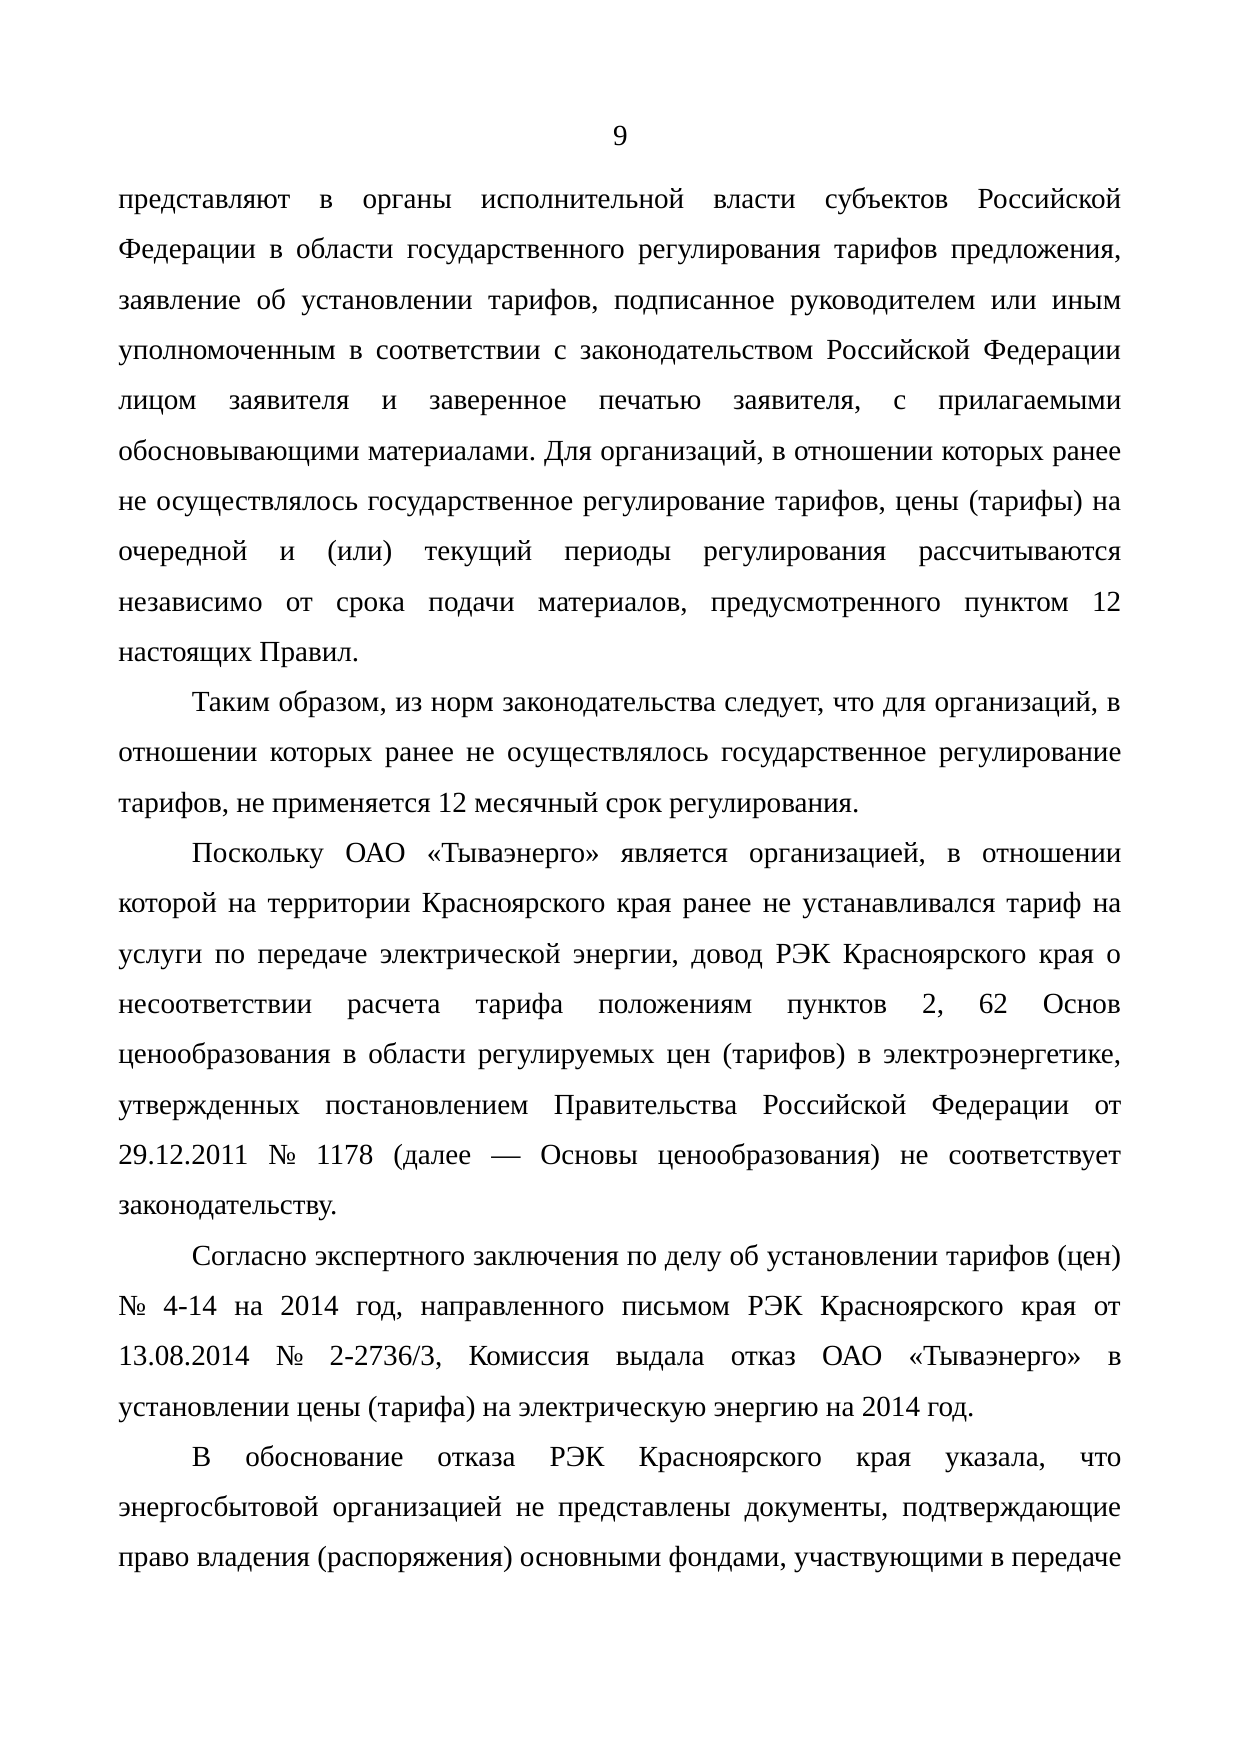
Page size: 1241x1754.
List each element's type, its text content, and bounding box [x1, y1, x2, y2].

text Согласно экспертного заключения по делу об установлении тарифов (цен) № 4-14 на 2014 год, направленного письмом РЭК Красноярского края от 13.08.2014 № 2-2736/3, Комиссия выдала отказ ОАО «Тываэнерго» в установлении цены (тарифа) на электрическую энергию на 2014 год. [118, 1238, 1122, 1422]
text Поскольку ОАО «Тываэнерго» является организацией, в отношении которой на территории Красноярского края ранее не устанавливался тариф на услуги по передаче электрической энергии, довод РЭК Красноярского края о несоответствии расчета тарифа положениям пунктов 2, 62 Основ ценообразования в области регулируемых цен (тарифов) в электроэнергетике, утвержденных постановлением Правительства Российской Федерации от 29.12.2011 № 1178 (далее — Основы ценообразования) не соответствует законодательству. [118, 835, 1122, 1221]
text Таким образом, из норм законодательства следует, что для организаций, в отношении которых ранее не осуществлялось государственное регулирование тарифов, не применяется 12 месячный срок регулирования. [118, 684, 1122, 818]
text В обоснование отказа РЭК Красноярского края указала, что энергосбытовой организацией не представлены документы, подтверждающие право владения (распоряжения) основными фондами, участвующими в передаче [118, 1439, 1122, 1573]
text представляют в органы исполнительной власти субъектов Российской Федерации в области государственного регулирования тарифов предложения, заявление об установлении тарифов, подписанное руководителем или иным уполномоченным в соответствии с законодательством Российской Федерации лицом заявителя и заверенное печатью заявителя, с прилагаемыми обосновывающими материалами. Для организаций, в отношении которых ранее не осуществлялось государственное регулирование тарифов, цены (тарифы) на очередной и (или) текущий периоды регулирования рассчитываются независимо от срока подачи материалов, предусмотренного пунктом 12 настоящих Правил. [118, 181, 1122, 667]
